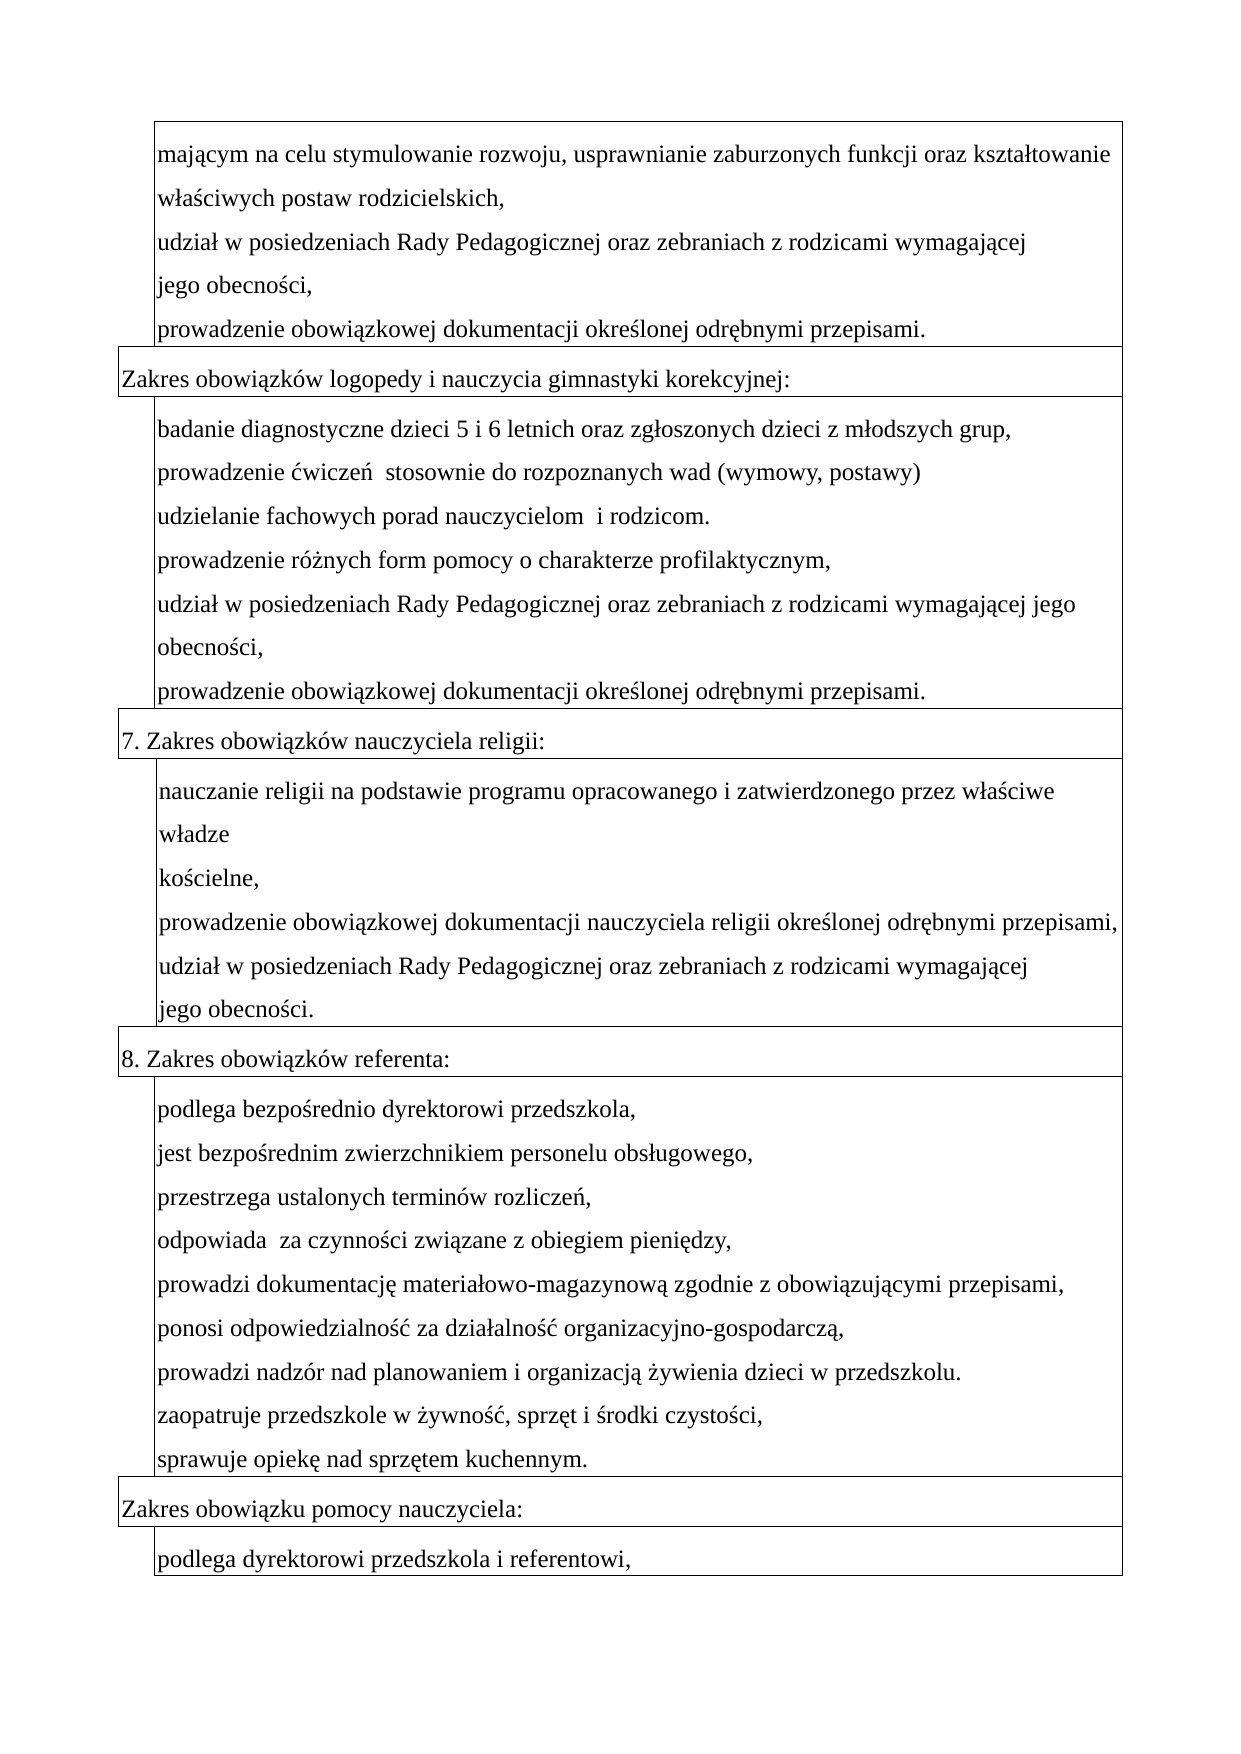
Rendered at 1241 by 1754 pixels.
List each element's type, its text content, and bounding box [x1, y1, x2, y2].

text Zakres obowiązku pomocy nauczyciela: [119, 1477, 1122, 1526]
text prowadzenie obowiązkowej dokumentacji określonej odrębnymi przepisami. [155, 296, 1122, 346]
text Zakres obowiązków logopedy i nauczycia gimnastyki korekcyjnej: [119, 347, 1122, 396]
text przestrzega ustalonych terminów rozliczeń, [155, 1164, 1122, 1207]
text prowadzenie różnych form pomocy o charakterze profilaktycznym, [155, 527, 1122, 571]
text prowadzi dokumentację materiałowo-magazynową zgodnie z obowiązującymi przepisami, [155, 1251, 1122, 1295]
text badanie diagnostyczne dzieci 5 i 6 letnich oraz zgłoszonych dzieci z młodszych grup, [155, 397, 1122, 439]
text jego obecności. [157, 977, 1122, 1026]
text udzielanie fachowych porad nauczycielom i rodzicom. [155, 483, 1122, 527]
text udział w posiedzeniach Rady Pedagogicznej oraz zebraniach z rodzicami wymagającej [157, 933, 1122, 977]
text jego obecności, [155, 252, 1122, 296]
text mającym na celu stymulowanie rozwoju, usprawnianie zaburzonych funkcji oraz kształtowanie [155, 122, 1122, 165]
text odpowiada za czynności związane z obiegiem pieniędzy, [155, 1207, 1122, 1251]
text podlega dyrektorowi przedszkola i referentowi, [155, 1527, 1122, 1575]
text jest bezpośrednim zwierzchnikiem personelu obsługowego, [155, 1120, 1122, 1164]
text udział w posiedzeniach Rady Pedagogicznej oraz zebraniach z rodzicami wymagającej jego [155, 571, 1122, 614]
text obecności, [155, 614, 1122, 658]
text właściwych postaw rodzicielskich, [155, 165, 1122, 209]
text nauczanie religii na podstawie programu opracowanego i zatwierdzonego przez właściwe władze [157, 759, 1122, 845]
text sprawuje opiekę nad sprzętem kuchennym. [155, 1426, 1122, 1476]
text prowadzenie ćwiczeń stosownie do rozpoznanych wad (wymowy, postawy) [155, 439, 1122, 483]
text 8. Zakres obowiązków referenta: [119, 1027, 1122, 1076]
text kościelne, [157, 845, 1122, 889]
text prowadzenie obowiązkowej dokumentacji nauczyciela religii określonej odrębnymi przepisami, [157, 889, 1122, 933]
text prowadzi nadzór nad planowaniem i organizacją żywienia dzieci w przedszkolu. [155, 1339, 1122, 1382]
text ponosi odpowiedzialność za działalność organizacyjno-gospodarczą, [155, 1295, 1122, 1339]
text podlega bezpośrednio dyrektorowi przedszkola, [155, 1077, 1122, 1120]
text 7. Zakres obowiązków nauczyciela religii: [119, 709, 1122, 758]
text prowadzenie obowiązkowej dokumentacji określonej odrębnymi przepisami. [155, 658, 1122, 708]
text zaopatruje przedszkole w żywność, sprzęt i środki czystości, [155, 1382, 1122, 1426]
text udział w posiedzeniach Rady Pedagogicznej oraz zebraniach z rodzicami wymagającej [155, 209, 1122, 252]
